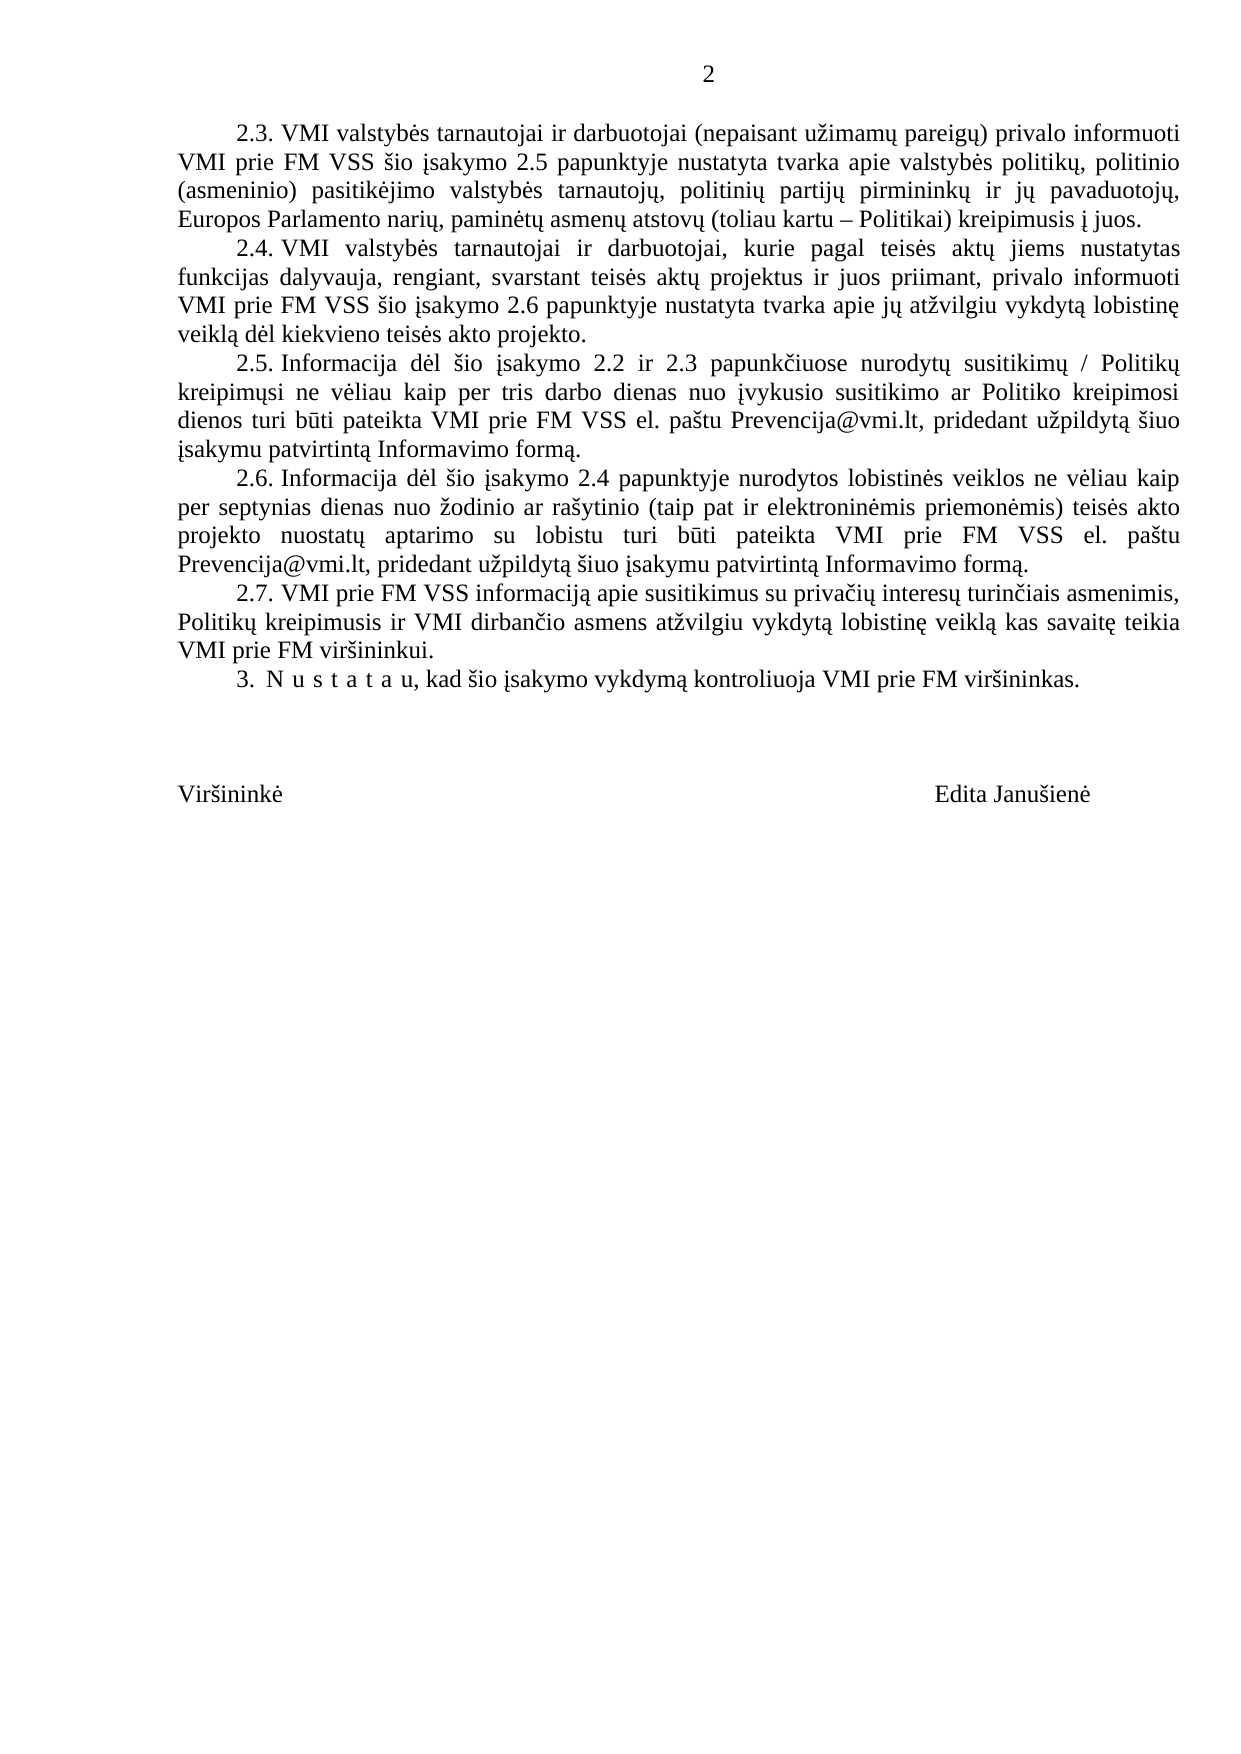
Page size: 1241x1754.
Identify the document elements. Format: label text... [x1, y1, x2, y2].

text 2.6. Informacija dėl šio įsakymo 2.4 papunktyje nurodytos lobistinės veiklos ne vėliau kaip per septynias dienas nuo žodinio ar rašytinio (taip pat ir elektroninėmis priemonėmis) teisės akto projekto nuostatų aptarimo su lobistu turi būti pateikta VMI prie FM VSS el. paštu Prevencija@vmi.lt, pridedant užpildytą šiuo įsakymu patvirtintą Informavimo formą. [177, 463, 1181, 578]
text 2.5. Informacija dėl šio įsakymo 2.2 ir 2.3 papunkčiuose nurodytų susitikimų / Politikų kreipimųsi ne vėliau kaip per tris darbo dienas nuo įvykusio susitikimo ar Politiko kreipimosi dienos turi būti pateikta VMI prie FM VSS el. paštu Prevencija@vmi.lt, pridedant užpildytą šiuo įsakymu patvirtintą Informavimo formą. [177, 348, 1181, 463]
text 2.4. VMI valstybės tarnautojai ir darbuotojai, kurie pagal teisės aktų jiems nustatytas funkcijas dalyvauja, rengiant, svarstant teisės aktų projektus ir juos priimant, privalo informuoti VMI prie FM VSS šio įsakymo 2.6 papunktyje nustatyta tvarka apie jų atžvilgiu vykdytą lobistinę veiklą dėl kiekvieno teisės akto projekto. [177, 233, 1181, 348]
text 2.7. VMI prie FM VSS informaciją apie susitikimus su privačių interesų turinčiais asmenimis, Politikų kreipimusis ir VMI dirbančio asmens atžvilgiu vykdytą lobistinę veiklą kas savaitę teikia VMI prie FM viršininkui. [177, 578, 1181, 664]
text 3. Nustatau, kad šio įsakymo vykdymą kontroliuoja VMI prie FM viršininkas. [177, 664, 1181, 693]
text 2.3. VMI valstybės tarnautojai ir darbuotojai (nepaisant užimamų pareigų) privalo informuoti VMI prie FM VSS šio įsakymo 2.5 papunktyje nustatyta tvarka apie valstybės politikų, politinio (asmeninio) pasitikėjimo valstybės tarnautojų, politinių partijų pirmininkų ir jų pavaduotojų, Europos Parlamento narių, paminėtų asmenų atstovų (toliau kartu – Politikai) kreipimusis į juos. [177, 118, 1181, 233]
text Viršininkė Edita Janušienė [177, 779, 1181, 808]
